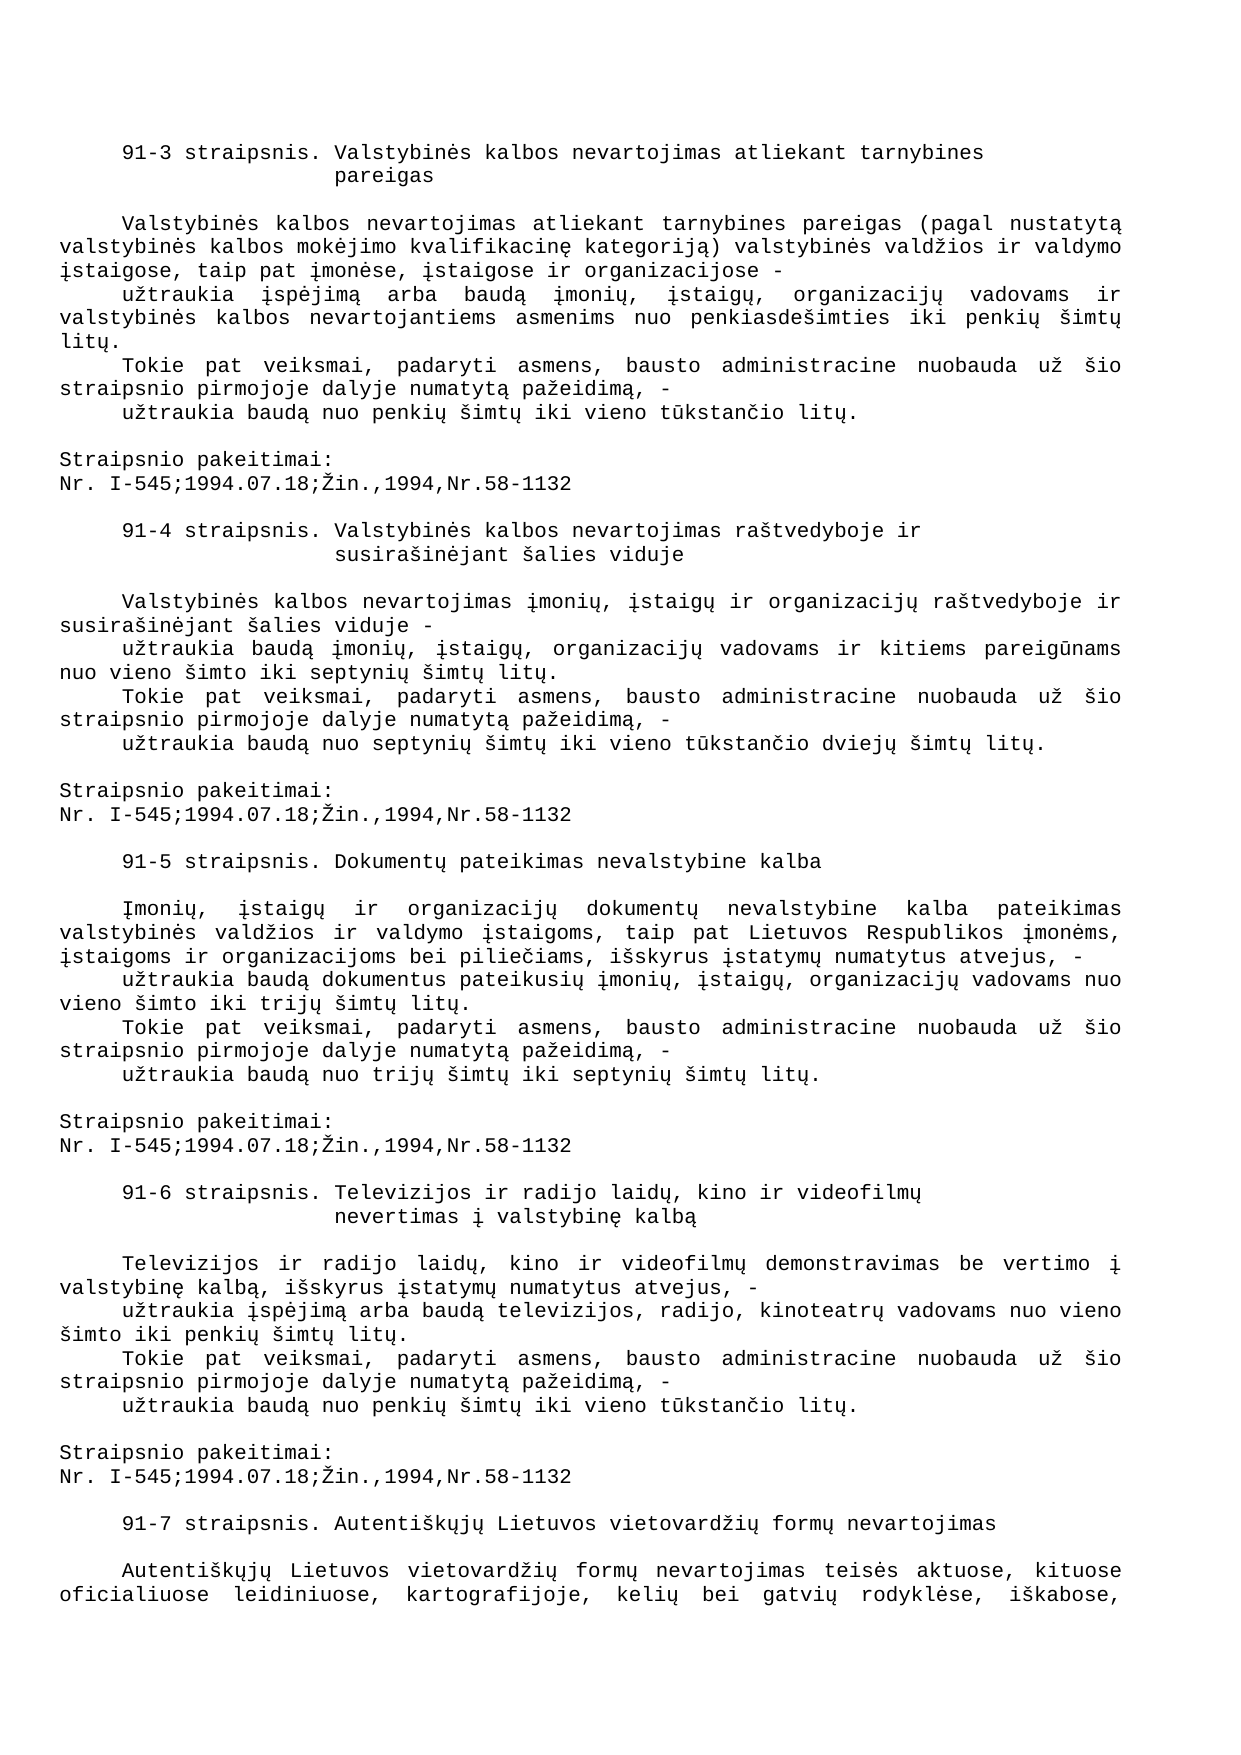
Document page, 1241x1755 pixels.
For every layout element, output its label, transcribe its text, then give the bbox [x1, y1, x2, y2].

text Straipsnio pakeitimai: [59, 449, 1122, 473]
text Nr. I-545;1994.07.18;Žin.,1994,Nr.58-1132 [59, 1135, 1122, 1158]
text Tokie pat veiksmai, padaryti asmens, bausto administracine nuobauda už šio straipsnio pirmojoje dalyje numatytą pažeidimą, - [59, 1017, 1122, 1064]
text 91-7 straipsnis. Autentiškųjų Lietuvos vietovardžių formų nevartojimas [59, 1513, 1122, 1537]
text Straipsnio pakeitimai: [59, 1111, 1122, 1135]
text Autentiškųjų Lietuvos vietovardžių formų nevartojimas teisės aktuose, kituose oficialiuose leidiniuose, kartografijoje, kelių bei gatvių rodyklėse, iškabose, [59, 1561, 1122, 1608]
text 91-3 straipsnis. Valstybinės kalbos nevartojimas atliekant tarnybines [59, 142, 1122, 165]
text užtraukia įspėjimą arba baudą televizijos, radijo, kinoteatrų vadovams nuo vieno šimto iki penkių šimtų litų. [59, 1300, 1122, 1348]
text 91-6 straipsnis. Televizijos ir radijo laidų, kino ir videofilmų [59, 1182, 1122, 1206]
text Televizijos ir radijo laidų, kino ir videofilmų demonstravimas be vertimo į valstybinę kalbą, išskyrus įstatymų numatytus atvejus, - [59, 1253, 1122, 1300]
text užtraukia baudą nuo penkių šimtų iki vieno tūkstančio litų. [59, 1395, 1122, 1419]
text Įmonių, įstaigų ir organizacijų dokumentų nevalstybine kalba pateikimas valstybinės valdžios ir valdymo įstaigoms, taip pat Lietuvos Respublikos įmonėms, įstaigoms ir organizacijoms bei piliečiams, išskyrus įstatymų numatytus atvejus, - [59, 898, 1122, 969]
text Straipsnio pakeitimai: [59, 780, 1122, 804]
text susirašinėjant šalies viduje [59, 544, 1122, 567]
text Nr. I-545;1994.07.18;Žin.,1994,Nr.58-1132 [59, 1466, 1122, 1489]
text pareigas [59, 165, 1122, 189]
text užtraukia baudą nuo trijų šimtų iki septynių šimtų litų. [59, 1064, 1122, 1088]
text 91-4 straipsnis. Valstybinės kalbos nevartojimas raštvedyboje ir [59, 520, 1122, 544]
text Tokie pat veiksmai, padaryti asmens, bausto administracine nuobauda už šio straipsnio pirmojoje dalyje numatytą pažeidimą, - [59, 354, 1122, 402]
text Tokie pat veiksmai, padaryti asmens, bausto administracine nuobauda už šio straipsnio pirmojoje dalyje numatytą pažeidimą, - [59, 1348, 1122, 1395]
text užtraukia baudą nuo penkių šimtų iki vieno tūkstančio litų. [59, 402, 1122, 426]
text 91-5 straipsnis. Dokumentų pateikimas nevalstybine kalba [59, 851, 1122, 875]
text Tokie pat veiksmai, padaryti asmens, bausto administracine nuobauda už šio straipsnio pirmojoje dalyje numatytą pažeidimą, - [59, 686, 1122, 733]
text užtraukia baudą dokumentus pateikusių įmonių, įstaigų, organizacijų vadovams nuo vieno šimto iki trijų šimtų litų. [59, 969, 1122, 1017]
text užtraukia baudą įmonių, įstaigų, organizacijų vadovams ir kitiems pareigūnams nuo vieno šimto iki septynių šimtų litų. [59, 638, 1122, 686]
text nevertimas į valstybinę kalbą [59, 1206, 1122, 1229]
text Valstybinės kalbos nevartojimas įmonių, įstaigų ir organizacijų raštvedyboje ir susirašinėjant šalies viduje - [59, 591, 1122, 638]
text užtraukia baudą nuo septynių šimtų iki vieno tūkstančio dviejų šimtų litų. [59, 733, 1122, 757]
text Straipsnio pakeitimai: [59, 1442, 1122, 1466]
text Nr. I-545;1994.07.18;Žin.,1994,Nr.58-1132 [59, 473, 1122, 496]
text Valstybinės kalbos nevartojimas atliekant tarnybines pareigas (pagal nustatytą valstybinės kalbos mokėjimo kvalifikacinę kategoriją) valstybinės valdžios ir valdymo įstaigose, taip pat įmonėse, įstaigose ir organizacijose - [59, 213, 1122, 284]
text užtraukia įspėjimą arba baudą įmonių, įstaigų, organizacijų vadovams ir valstybinės kalbos nevartojantiems asmenims nuo penkiasdešimties iki penkių šimtų litų. [59, 284, 1122, 354]
text Nr. I-545;1994.07.18;Žin.,1994,Nr.58-1132 [59, 804, 1122, 827]
